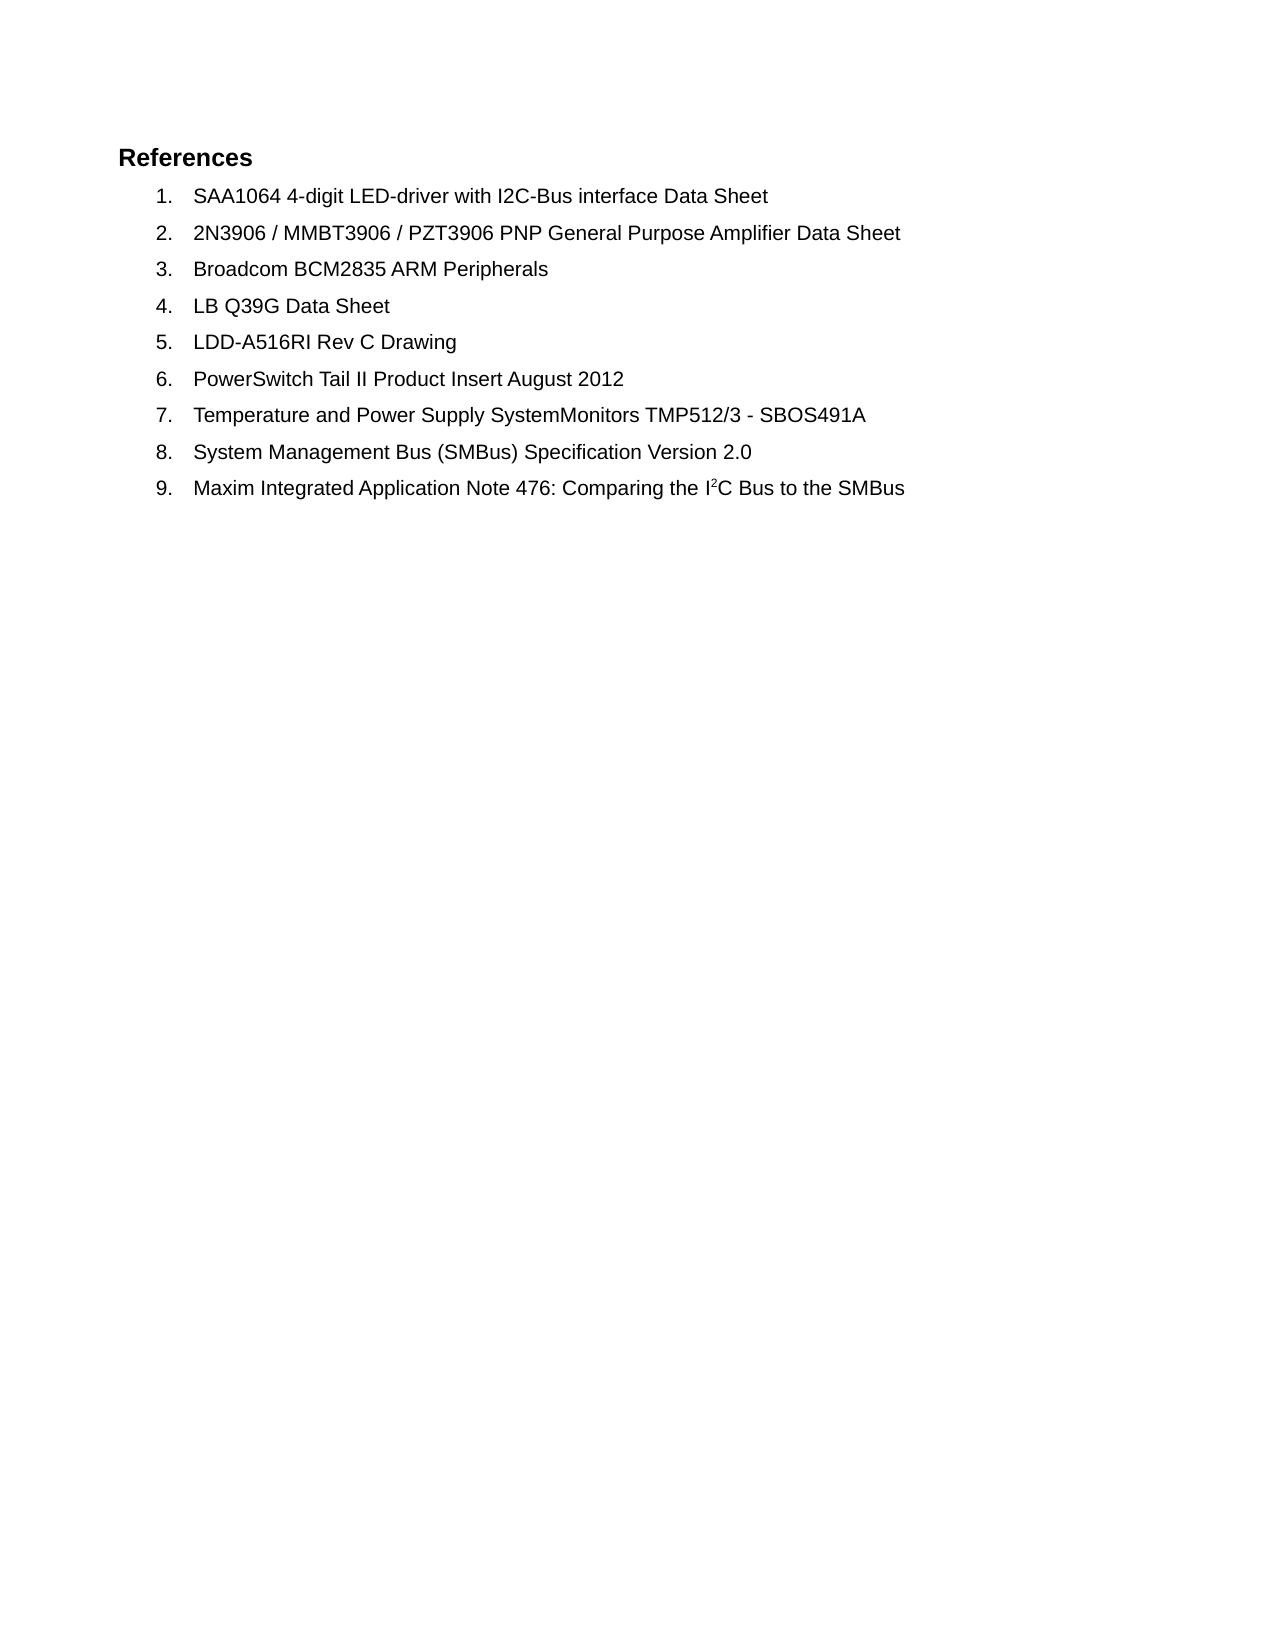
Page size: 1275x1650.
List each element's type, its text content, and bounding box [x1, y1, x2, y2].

list Temperature and Power Supply SystemMonitors TMP512/3 - SBOS491A [156, 403, 1157, 427]
subtitle References [118, 143, 1157, 172]
list PowerSwitch Tail II Product Insert August 2012 [156, 367, 1157, 391]
list 2N3906 / MMBT3906 / PZT3906 PNP General Purpose Amplifier Data Sheet [156, 221, 1157, 245]
list SAA1064 4-digit LED-driver with I2C-Bus interface Data Sheet [156, 184, 1157, 208]
list Maxim Integrated Application Note 476: Comparing the I2C Bus to the SMBus [156, 476, 1157, 500]
list LB Q39G Data Sheet [156, 294, 1157, 318]
list System Management Bus (SMBus) Specification Version 2.0 [156, 439, 1157, 463]
list LDD-A516RI Rev C Drawing [156, 330, 1157, 354]
list Broadcom BCM2835 ARM Peripherals [156, 257, 1157, 281]
